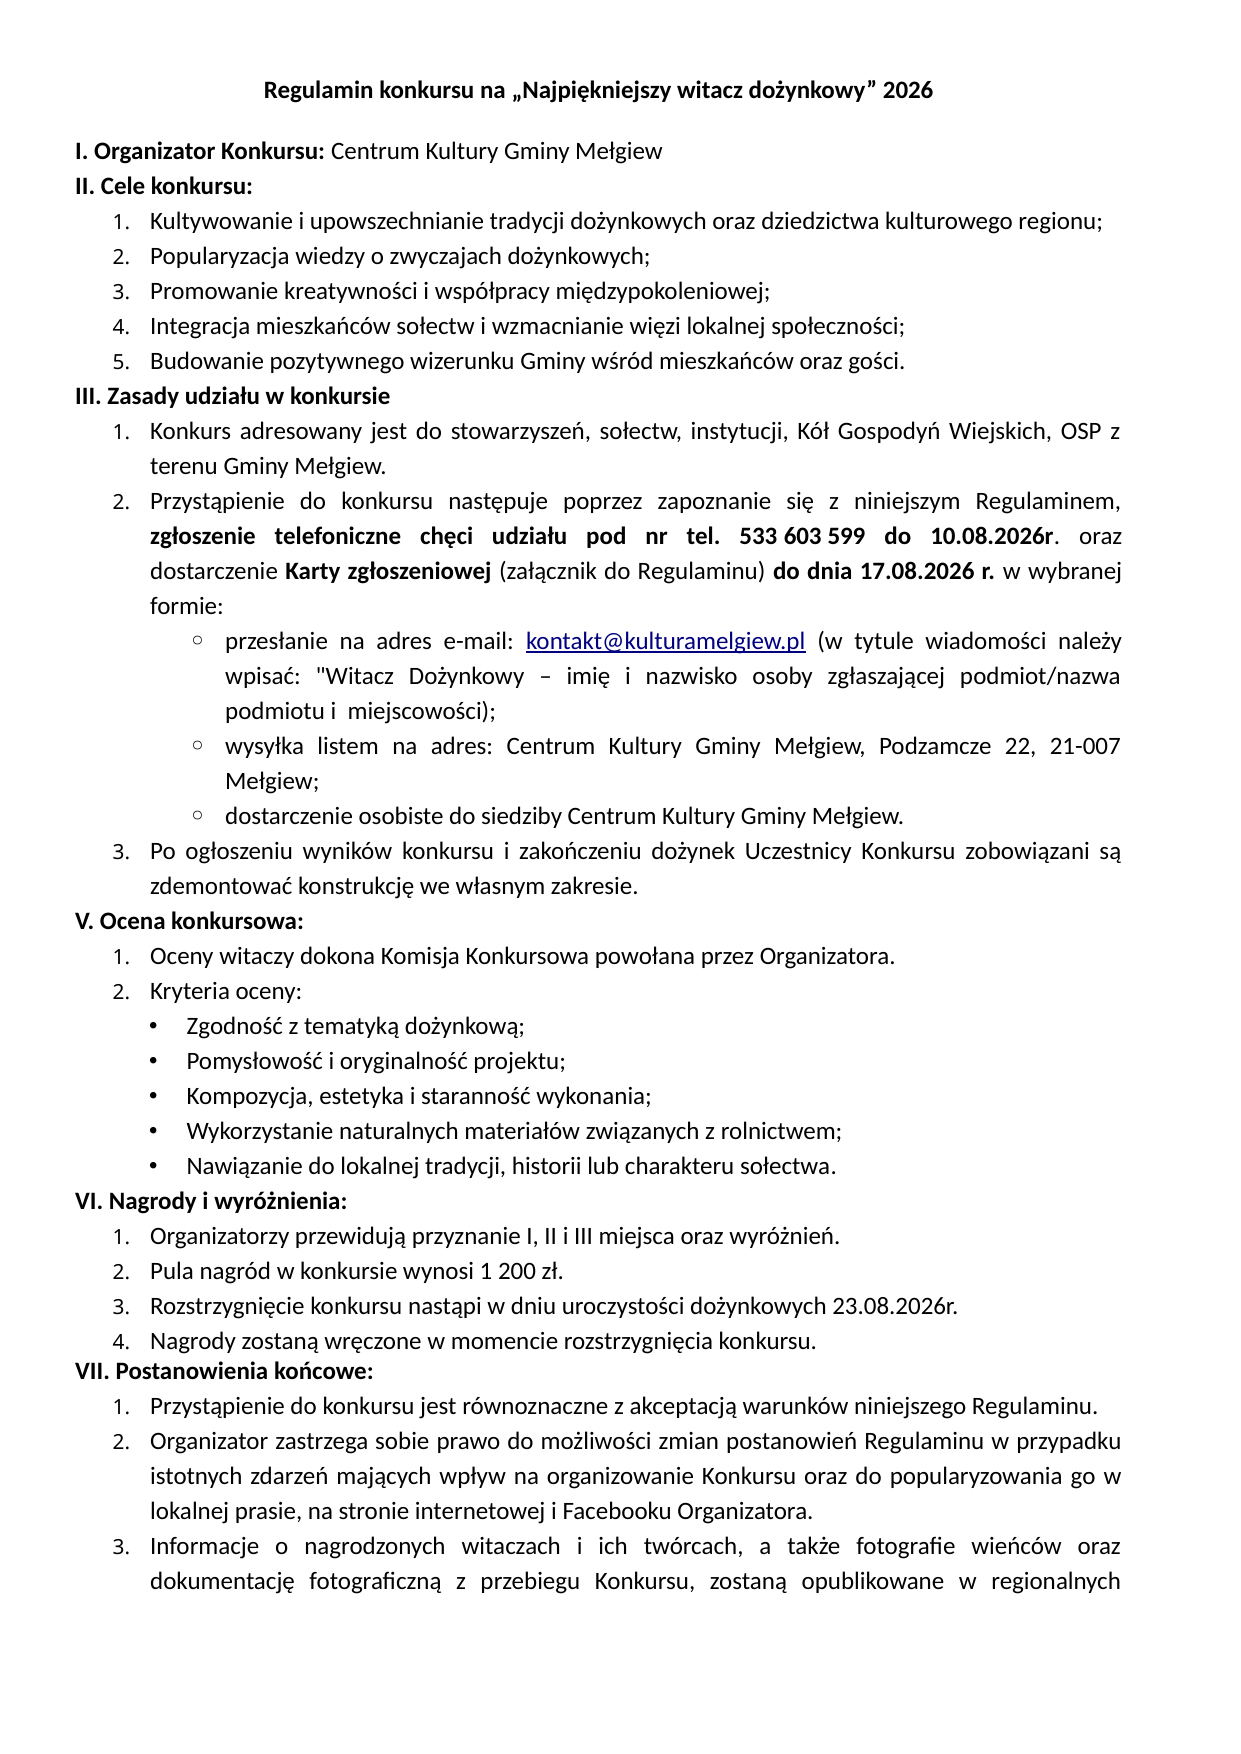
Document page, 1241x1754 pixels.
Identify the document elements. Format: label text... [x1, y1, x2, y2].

list przesłanie na adres e-mail: kontakt@kulturamelgiew.pl (w tytule wiadomości należy wpisać: "Witacz Dożynkowy – imię i nazwisko osoby zgłaszającej podmiot/nazwa podmiotu i miejscowości); [187, 625, 1122, 725]
list Organizator zastrzega sobie prawo do możliwości zmian postanowień Regulaminu w przypadku istotnych zdarzeń mających wpływ na organizowanie Konkursu oraz do popularyzowania go w lokalnej prasie, na stronie internetowej i Facebooku Organizatora. [112, 1425, 1122, 1526]
list Zgodność z tematyką dożynkową; [149, 1010, 1122, 1040]
list Organizatorzy przewidują przyznanie I, II i III miejsca oraz wyróżnień. [112, 1220, 1122, 1250]
text Regulamin konkursu na „Najpiękniejszy witacz dożynkowy” 2026 [75, 74, 1122, 104]
list Kompozycja, estetyka i staranność wykonania; [149, 1080, 1122, 1110]
text VII. Postanowienia końcowe: [75, 1355, 1122, 1386]
list Budowanie pozytywnego wizerunku Gminy wśród mieszkańców oraz gości. [112, 345, 1122, 375]
text I. Organizator Konkursu: Centrum Kultury Gminy Mełgiew [75, 135, 1122, 165]
list Po ogłoszeniu wyników konkursu i zakończeniu dożynek Uczestnicy Konkursu zobowiązani są zdemontować konstrukcję we własnym zakresie. [112, 835, 1122, 900]
list Konkurs adresowany jest do stowarzyszeń, sołectw, instytucji, Kół Gospodyń Wiejskich, OSP z terenu Gminy Mełgiew. [112, 415, 1122, 480]
text V. Ocena konkursowa: [75, 905, 1122, 935]
list Przystąpienie do konkursu jest równoznaczne z akceptacją warunków niniejszego Regulaminu. [112, 1390, 1122, 1421]
list Pula nagród w konkursie wynosi 1 200 zł. [112, 1255, 1122, 1285]
list dostarczenie osobiste do siedziby Centrum Kultury Gminy Mełgiew. [187, 800, 1122, 830]
list Nagrody zostaną wręczone w momencie rozstrzygnięcia konkursu. [112, 1325, 1122, 1355]
list Kryteria oceny: [112, 975, 1122, 1005]
list Integracja mieszkańców sołectw i wzmacnianie więzi lokalnej społeczności; [112, 310, 1122, 340]
list Kultywowanie i upowszechnianie tradycji dożynkowych oraz dziedzictwa kulturowego regionu; [112, 205, 1122, 235]
text III. Zasady udziału w konkursie [75, 380, 1122, 410]
list wysyłka listem na adres: Centrum Kultury Gminy Mełgiew, Podzamcze 22, 21-007 Mełgiew; [187, 730, 1122, 795]
list Promowanie kreatywności i współpracy międzypokoleniowej; [112, 275, 1122, 305]
list Popularyzacja wiedzy o zwyczajach dożynkowych; [112, 240, 1122, 270]
list Informacje o nagrodzonych witaczach i ich twórcach, a także fotografie wieńców oraz dokumentację fotograficzną z przebiegu Konkursu, zostaną opublikowane w regionalnych [112, 1530, 1122, 1596]
text VI. Nagrody i wyróżnienia: [75, 1185, 1122, 1215]
list Oceny witaczy dokona Komisja Konkursowa powołana przez Organizatora. [112, 940, 1122, 970]
list Nawiązanie do lokalnej tradycji, historii lub charakteru sołectwa. [149, 1150, 1122, 1180]
list Rozstrzygnięcie konkursu nastąpi w dniu uroczystości dożynkowych 23.08.2026r. [112, 1290, 1122, 1320]
list Przystąpienie do konkursu następuje poprzez zapoznanie się z niniejszym Regulaminem, zgłoszenie telefoniczne chęci udziału pod nr tel. 533 603 599 do 10.08.2026r. oraz dostarczenie Karty zgłoszeniowej (załącznik do Regulaminu) do dnia 17.08.2026 r. w wybranej formie: [112, 485, 1122, 620]
text II. Cele konkursu: [75, 170, 1122, 200]
list Pomysłowość i oryginalność projektu; [149, 1045, 1122, 1075]
list Wykorzystanie naturalnych materiałów związanych z rolnictwem; [149, 1115, 1122, 1145]
